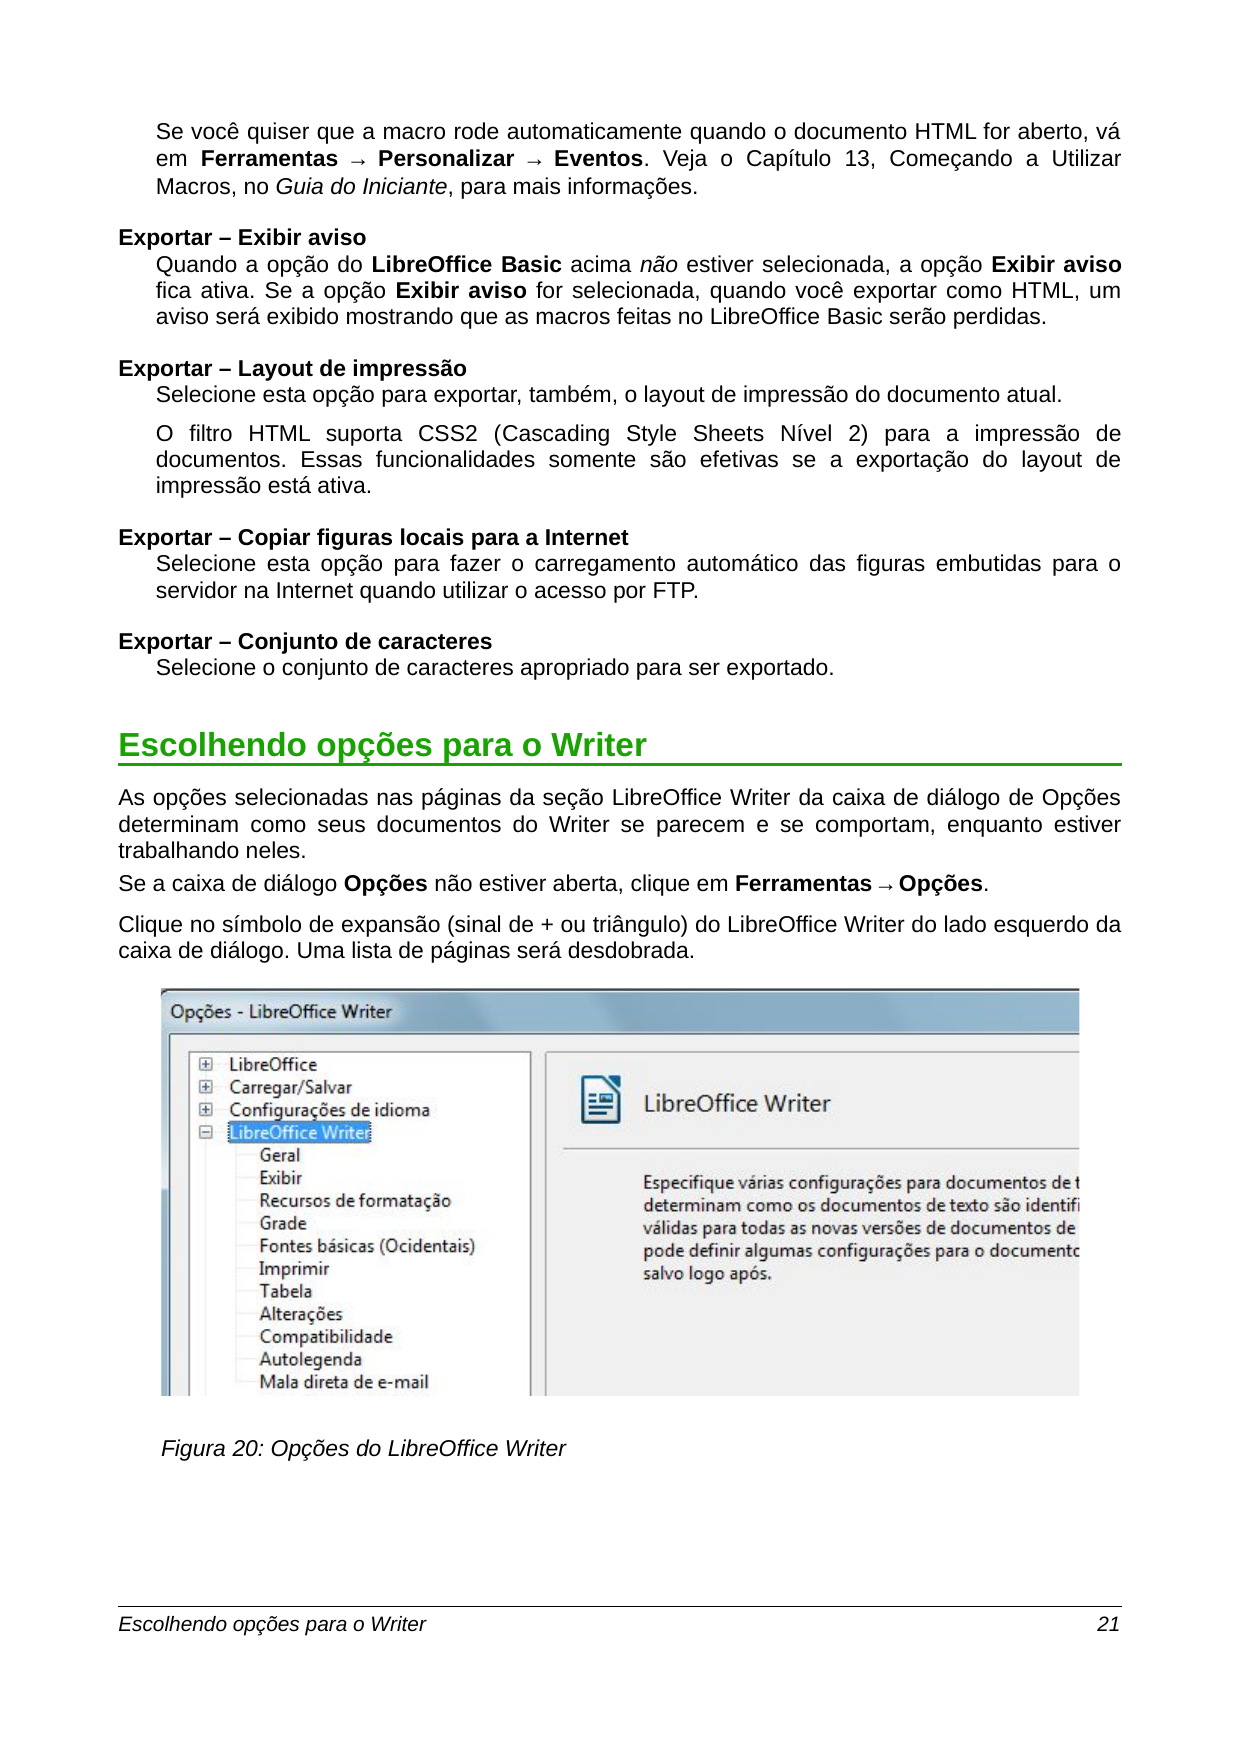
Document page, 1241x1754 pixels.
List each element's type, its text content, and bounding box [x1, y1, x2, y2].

text Clique no símbolo de expansão (sinal de + ou triângulo) do LibreOffice Writer do lado esquerdo da caixa de diálogo. Uma lista de páginas será desdobrada. [118, 911, 1122, 963]
text Exportar – Conjunto de caracteres [118, 628, 1122, 654]
subtitle Escolhendo opções para o Writer [118, 725, 1122, 763]
text Exportar – Exibir aviso [118, 224, 1122, 251]
text Se a caixa de diálogo Opções não estiver aberta, clique em Ferramentas → Opções. [118, 870, 1122, 898]
list As opções selecionadas nas páginas da seção LibreOffice Writer da caixa de diálogo de Opções determinam como seus documentos do Writer se parecem e se comportam, enquanto estiver trabalhando neles. [118, 784, 1122, 863]
text Selecione o conjunto de caracteres apropriado para ser exportado. [156, 654, 1122, 681]
text Selecione esta opção para fazer o carregamento automático das figuras embutidas para o servidor na Internet quando utilizar o acesso por FTP. [156, 550, 1122, 603]
picture [160, 988, 1080, 1396]
text Quando a opção do LibreOffice Basic acima não estiver selecionada, a opção Exibir aviso fica ativa. Se a opção Exibir aviso for selecionada, quando você exportar como HTML, um aviso será exibido mostrando que as macros feitas no LibreOffice Basic serão perdidas. [156, 251, 1122, 329]
text O filtro HTML suporta CSS2 (Cascading Style Sheets Nível 2) para a impressão de documentos. Essas funcionalidades somente são efetivas se a exportação do layout de impressão está ativa. [156, 420, 1122, 499]
text Se você quiser que a macro rode automaticamente quando o documento HTML for aberto, vá em Ferramentas → Personalizar → Eventos. Veja o Capítulo 13, Começando a Utilizar Macros, no Guia do Iniciante, para mais informações. [156, 118, 1122, 199]
text Selecione esta opção para exportar, também, o layout de impressão do documento atual. [156, 381, 1122, 407]
text Exportar – Copiar figuras locais para a Internet [118, 524, 1122, 550]
text Figura 20: Opções do LibreOffice Writer [161, 1434, 1079, 1461]
text Exportar – Layout de impressão [118, 354, 1122, 381]
